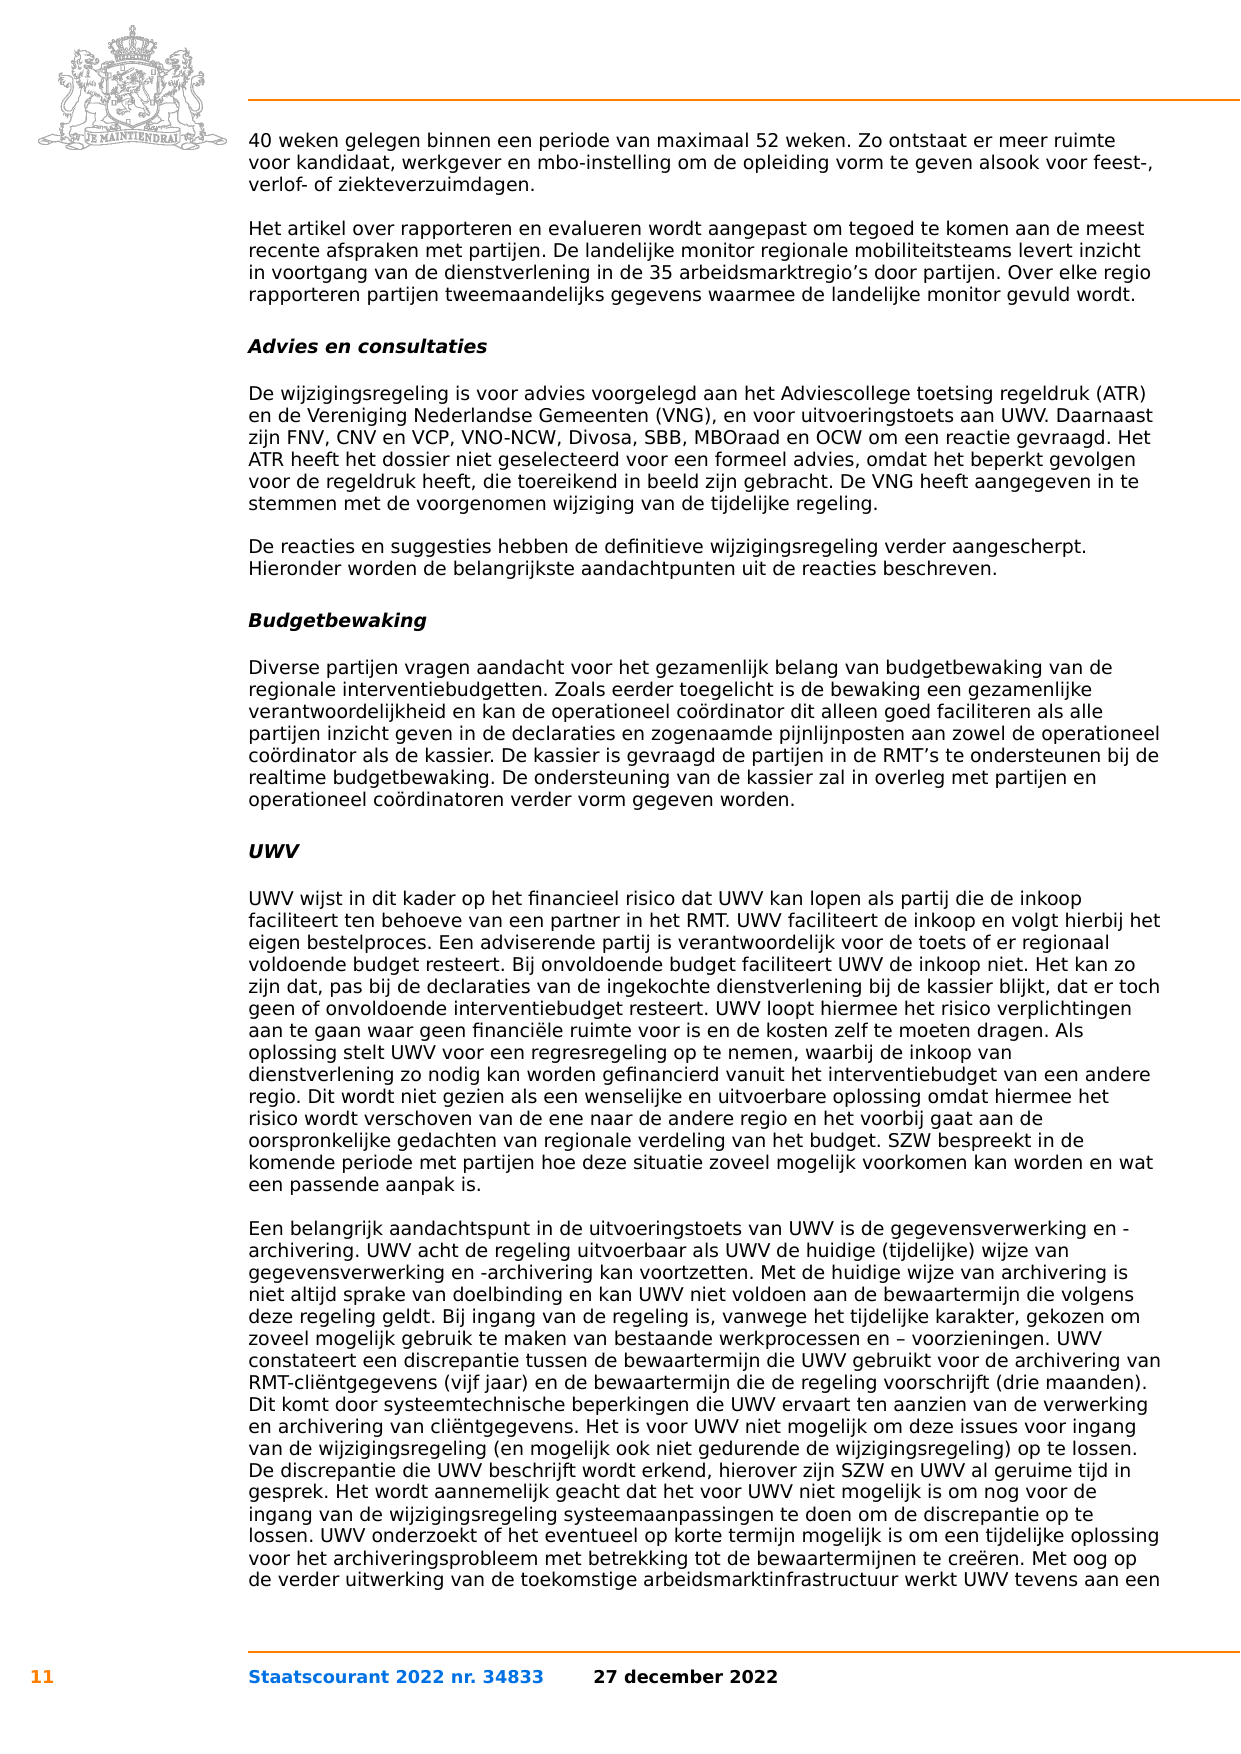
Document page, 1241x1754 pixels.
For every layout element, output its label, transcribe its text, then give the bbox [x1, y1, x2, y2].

text De discrepantie die UWV beschrijft wordt erkend, hierover zijn SZW en UWV al geruime tijd in gesprek. Het wordt aannemelijk geacht dat het voor UWV niet mogelijk is om nog voor de ingang van de wijzigingsregeling systeemaanpassingen te doen om de discrepantie op te lossen. UWV onderzoekt of het eventueel op korte termijn mogelijk is om een tijdelijke oplossing voor het archiveringsprobleem met betrekking tot de bewaartermijnen te creëren. Met oog op de verder uitwerking van de toekomstige arbeidsmarktinfrastructuur werkt UWV tevens aan een [248, 1459, 1163, 1591]
picture [38, 25, 227, 150]
text UWV wijst in dit kader op het financieel risico dat UWV kan lopen als partij die de inkoop faciliteert ten behoeve van een partner in het RMT. UWV faciliteert de inkoop en volgt hierbij het eigen bestelproces. Een adviserende partij is verantwoordelijk voor de toets of er regionaal voldoende budget resteert. Bij onvoldoende budget faciliteert UWV de inkoop niet. Het kan zo zijn dat, pas bij de declaraties van de ingekochte dienstverlening bij de kassier blijkt, dat er toch geen of onvoldoende interventiebudget resteert. UWV loopt hiermee het risico verplichtingen aan te gaan waar geen financiële ruimte voor is en de kosten zelf te moeten dragen. Als oplossing stelt UWV voor een regresregeling op te nemen, waarbij de inkoop van dienstverlening zo nodig kan worden gefinancierd vanuit het interventiebudget van een andere regio. Dit wordt niet gezien als een wenselijke en uitvoerbare oplossing omdat hiermee het risico wordt verschoven van de ene naar de andere regio en het voorbij gaat aan de oorspronkelijke gedachten van regionale verdeling van het budget. SZW bespreekt in de komende periode met partijen hoe deze situatie zoveel mogelijk voorkomen kan worden en wat een passende aanpak is. [248, 888, 1163, 1196]
text De wijzigingsregeling is voor advies voorgelegd aan het Adviescollege toetsing regeldruk (ATR) en de Vereniging Nederlandse Gemeenten (VNG), en voor uitvoeringstoets aan UWV. Daarnaast zijn FNV, CNV en VCP, VNO-NCW, Divosa, SBB, MBOraad en OCW om een reactie gevraagd. Het ATR heeft het dossier niet geselecteerd voor een formeel advies, omdat het beperkt gevolgen voor de regeldruk heeft, die toereikend in beeld zijn gebracht. De VNG heeft aangegeven in te stemmen met de voorgenomen wijziging van de tijdelijke regeling. [248, 383, 1163, 514]
text De reacties en suggesties hebben de definitieve wijzigingsregeling verder aangescherpt. Hieronder worden de belangrijkste aandachtpunten uit de reacties beschreven. [248, 536, 1163, 580]
subtitle Budgetbewaking [248, 610, 1163, 632]
text Diverse partijen vragen aandacht voor het gezamenlijk belang van budgetbewaking van de regionale interventiebudgetten. Zoals eerder toegelicht is de bewaking een gezamenlijke verantwoordelijkheid en kan de operationeel coördinator dit alleen goed faciliteren als alle partijen inzicht geven in de declaraties en zogenaamde pijnlijnposten aan zowel de operationeel coördinator als de kassier. De kassier is gevraagd de partijen in de RMT’s te ondersteunen bij de realtime budgetbewaking. De ondersteuning van de kassier zal in overleg met partijen en operationeel coördinatoren verder vorm gegeven worden. [248, 657, 1163, 811]
subtitle Advies en consultaties [248, 336, 1163, 358]
text 40 weken gelegen binnen een periode van maximaal 52 weken. Zo ontstaat er meer ruimte voor kandidaat, werkgever en mbo-instelling om de opleiding vorm te geven alsook voor feest-, verlof- of ziekteverzuimdagen. [248, 130, 1163, 196]
subtitle UWV [248, 841, 1163, 863]
text Een belangrijk aandachtspunt in de uitvoeringstoets van UWV is de gegevensverwerking en -archivering. UWV acht de regeling uitvoerbaar als UWV de huidige (tijdelijke) wijze van gegevensverwerking en -archivering kan voortzetten. Met de huidige wijze van archivering is niet altijd sprake van doelbinding en kan UWV niet voldoen aan de bewaartermijn die volgens deze regeling geldt. Bij ingang van de regeling is, vanwege het tijdelijke karakter, gekozen om zoveel mogelijk gebruik te maken van bestaande werkprocessen en – voorzieningen. UWV constateert een discrepantie tussen de bewaartermijn die UWV gebruikt voor de archivering van RMT-cliëntgegevens (vijf jaar) en de bewaartermijn die de regeling voorschrijft (drie maanden). Dit komt door systeemtechnische beperkingen die UWV ervaart ten aanzien van de verwerking en archivering van cliëntgegevens. Het is voor UWV niet mogelijk om deze issues voor ingang van de wijzigingsregeling (en mogelijk ook niet gedurende de wijzigingsregeling) op te lossen. [248, 1218, 1163, 1459]
text Het artikel over rapporteren en evalueren wordt aangepast om tegoed te komen aan de meest recente afspraken met partijen. De landelijke monitor regionale mobiliteitsteams levert inzicht in voortgang van de dienstverlening in de 35 arbeidsmarktregio’s door partijen. Over elke regio rapporteren partijen tweemaandelijks gegevens waarmee de landelijke monitor gevuld wordt. [248, 218, 1163, 306]
